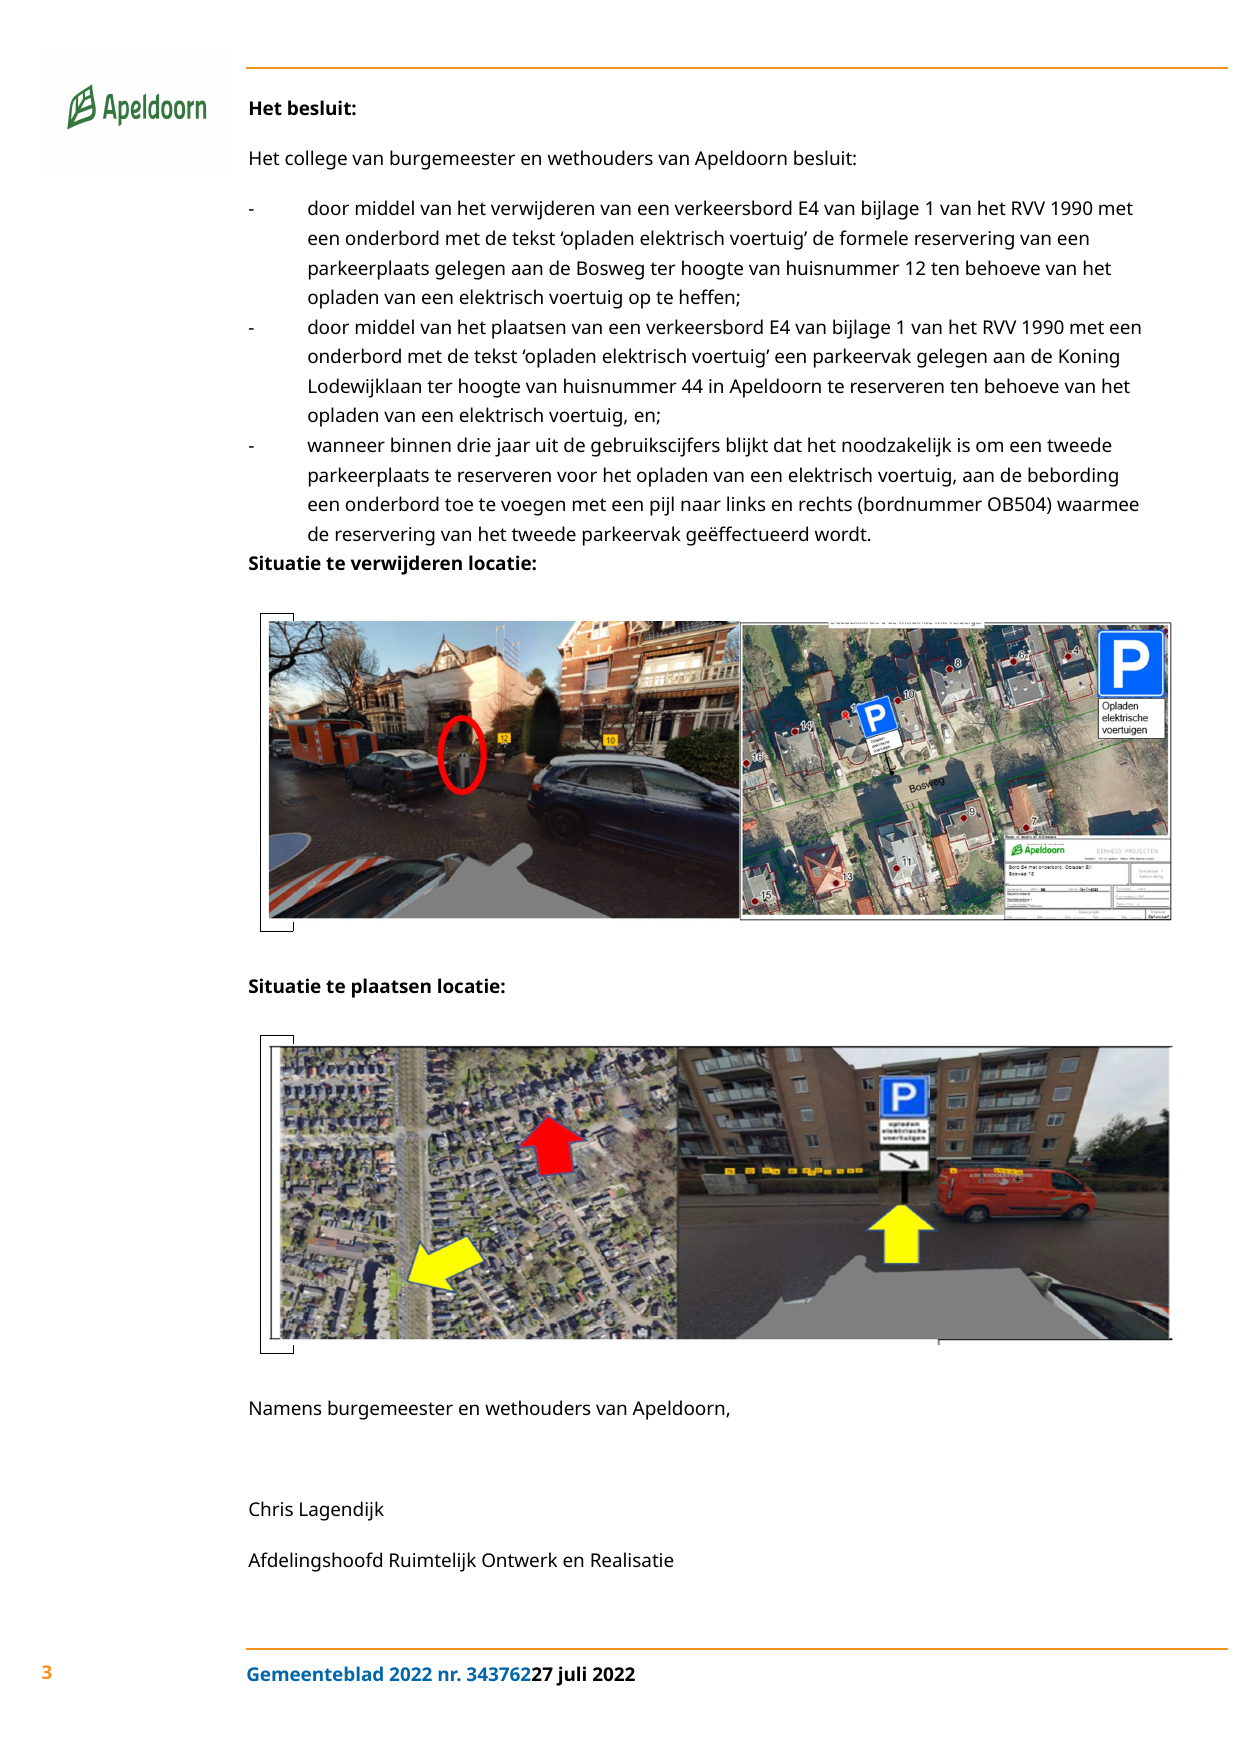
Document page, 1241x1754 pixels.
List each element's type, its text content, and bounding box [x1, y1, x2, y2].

text Het college van burgemeester en wethouders van Apeldoorn besluit: [248, 145, 1152, 171]
text Situatie te verwijderen locatie: [248, 551, 1152, 576]
text Chris Lagendijk [248, 1496, 1152, 1522]
list wanneer binnen drie jaar uit de gebruikscijfers blijkt dat het noodzakelijk is om een tweede parkeerplaats te reserveren voor het opladen van een elektrisch voertuig, aan de bebording een onderbord toe te voegen met een pijl naar links en rechts (bordnummer OB504) waarmee de reservering van het tweede parkeervak geëffectueerd wordt. [248, 432, 1152, 547]
list door middel van het verwijderen van een verkeersbord E4 van bijlage 1 van het RVV 1990 met een onderbord met de tekst ‘opladen elektrisch voertuig’ de formele reservering van een parkeerplaats gelegen aan de Bosweg ter hoogte van huisnummer 12 ten behoeve van het opladen van een elektrisch voertuig op te heffen; [248, 196, 1152, 310]
text Afdelingshoofd Ruimtelijk Ontwerk en Realisatie [248, 1547, 1152, 1573]
picture [268, 1044, 1173, 1345]
text Het besluit: [248, 95, 1152, 121]
picture [268, 621, 1173, 922]
text Situatie te plaatsen locatie: [248, 973, 1152, 999]
list door middel van het plaatsen van een verkeersbord E4 van bijlage 1 van het RVV 1990 met een onderbord met de tekst ‘opladen elektrisch voertuig’ een parkeervak gelegen aan de Koning Lodewijklaan ter hoogte van huisnummer 44 in Apeldoorn te reserveren ten behoeve van het opladen van een elektrisch voertuig, en; [248, 314, 1152, 428]
picture [41, 47, 231, 172]
text Namens burgemeester en wethouders van Apeldoorn, [248, 1396, 1152, 1421]
